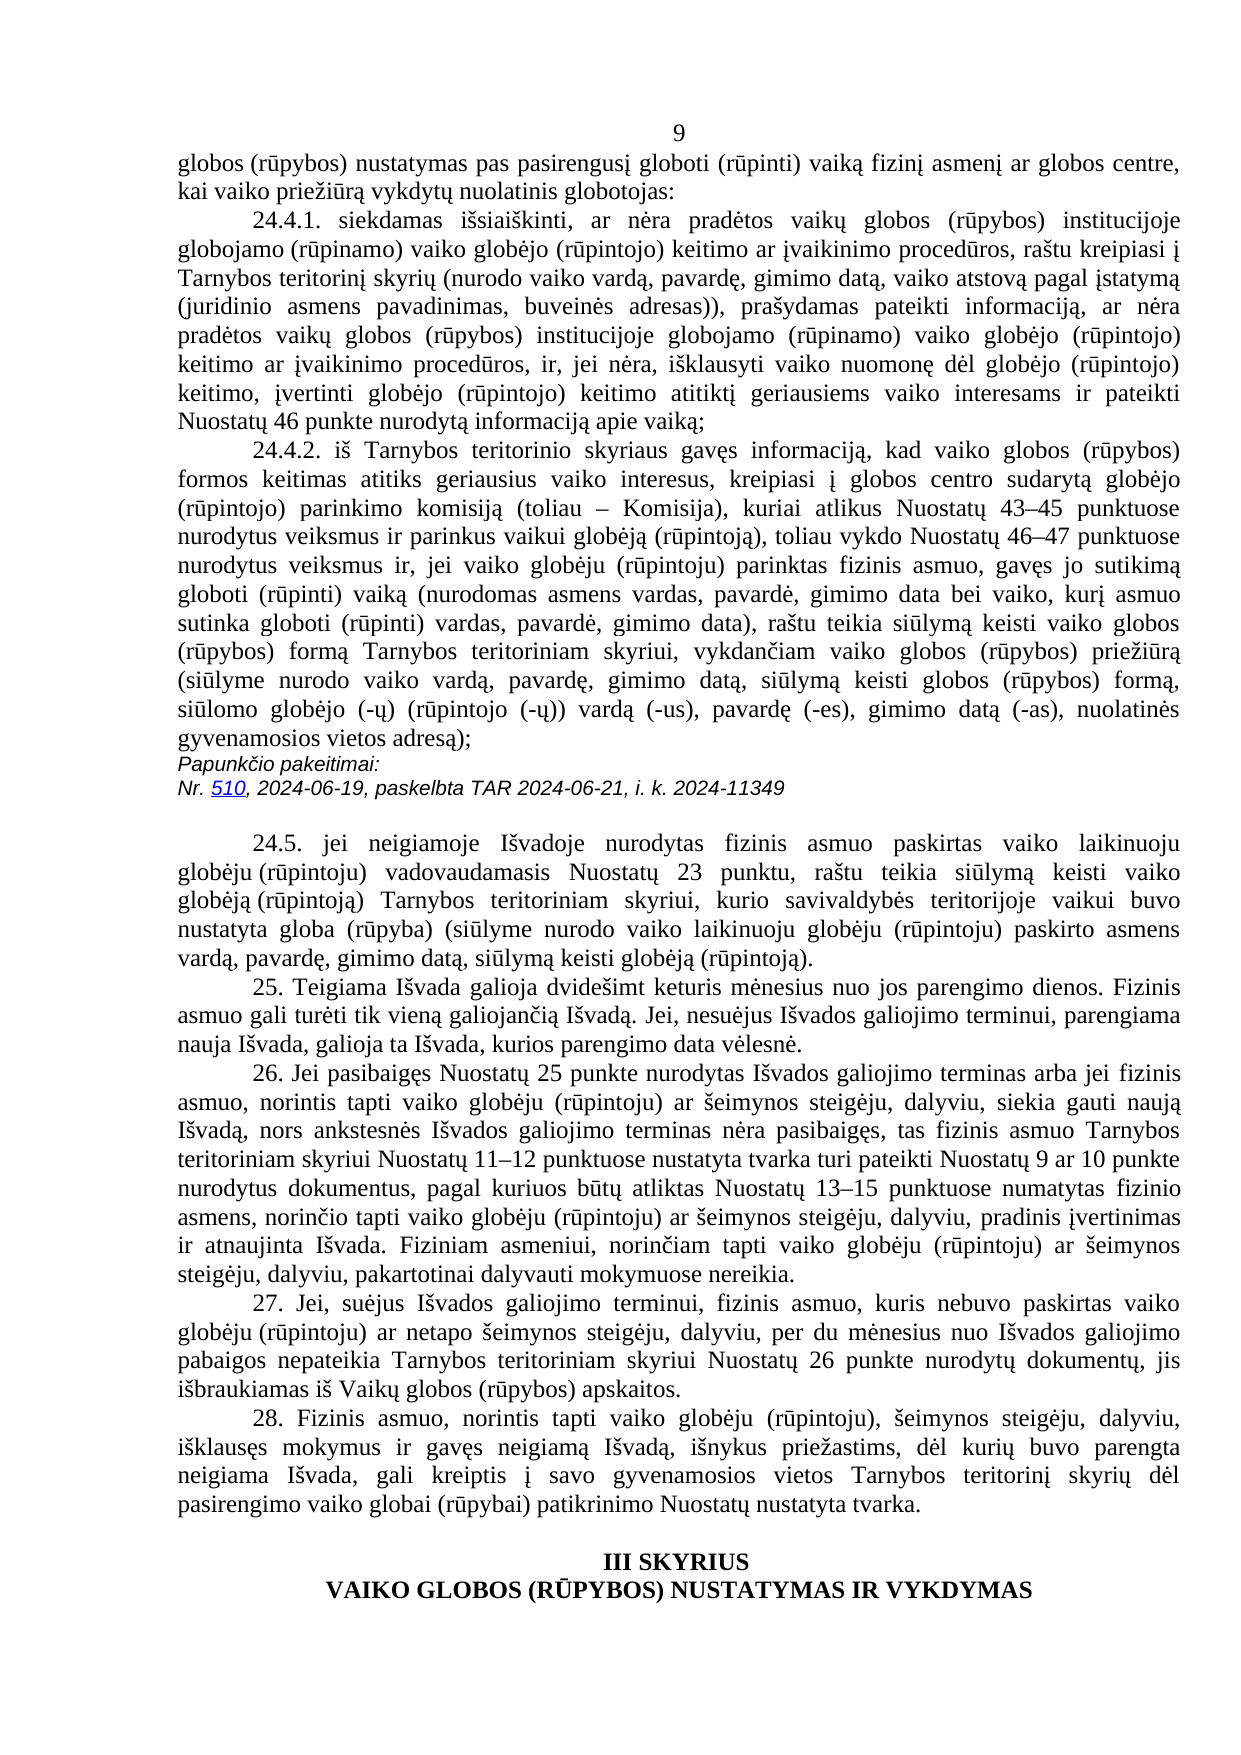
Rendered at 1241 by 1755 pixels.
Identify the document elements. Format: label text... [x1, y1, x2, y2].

text globos (rūpybos) nustatymas pas pasirengusį globoti (rūpinti) vaiką fizinį asmenį ar globos centre, kai vaiko priežiūrą vykdytų nuolatinis globotojas: [177, 148, 1181, 205]
text 28. Fizinis asmuo, norintis tapti vaiko globėju (rūpintoju), šeimynos steigėju, dalyviu, išklausęs mokymus ir gavęs neigiamą Išvadą, išnykus priežastims, dėl kurių buvo parengta neigiama Išvada, gali kreiptis į savo gyvenamosios vietos Tarnybos teritorinį skyrių dėl pasirengimo vaiko globai (rūpybai) patikrinimo Nuostatų nustatyta tvarka. [177, 1403, 1181, 1518]
text VAIKO GLOBOS (RŪPYBOS) NUSTATYMAS IR VYKDYMAS [177, 1576, 1181, 1604]
text 24.4.2. iš Tarnybos teritorinio skyriaus gavęs informaciją, kad vaiko globos (rūpybos) formos keitimas atitiks geriausius vaiko interesus, kreipiasi į globos centro sudarytą globėjo (rūpintojo) parinkimo komisiją (toliau – Komisija), kuriai atlikus Nuostatų 43–45 punktuose nurodytus veiksmus ir parinkus vaikui globėją (rūpintoją), toliau vykdo Nuostatų 46–47 punktuose nurodytus veiksmus ir, jei vaiko globėju (rūpintoju) parinktas fizinis asmuo, gavęs jo sutikimą globoti (rūpinti) vaiką (nurodomas asmens vardas, pavardė, gimimo data bei vaiko, kurį asmuo sutinka globoti (rūpinti) vardas, pavardė, gimimo data), raštu teikia siūlymą keisti vaiko globos (rūpybos) formą Tarnybos teritoriniam skyriui, vykdančiam vaiko globos (rūpybos) priežiūrą (siūlyme nurodo vaiko vardą, pavardę, gimimo datą, siūlymą keisti globos (rūpybos) formą, siūlomo globėjo (-ų) (rūpintojo (-ų)) vardą (-us), pavardę (-es), gimimo datą (-as), nuolatinės gyvenamosios vietos adresą); [177, 435, 1181, 751]
text Papunkčio pakeitimai: [177, 751, 1181, 775]
text 26. Jei pasibaigęs Nuostatų 25 punkte nurodytas Išvados galiojimo terminas arba jei fizinis asmuo, norintis tapti vaiko globėju (rūpintoju) ar šeimynos steigėju, dalyviu, siekia gauti naują Išvadą, nors ankstesnės Išvados galiojimo terminas nėra pasibaigęs, tas fizinis asmuo Tarnybos teritoriniam skyriui Nuostatų 11–12 punktuose nustatyta tvarka turi pateikti Nuostatų 9 ar 10 punkte nurodytus dokumentus, pagal kuriuos būtų atliktas Nuostatų 13–15 punktuose numatytas fizinio asmens, norinčio tapti vaiko globėju (rūpintoju) ar šeimynos steigėju, dalyviu, pradinis įvertinimas ir atnaujinta Išvada. Fiziniam asmeniui, norinčiam tapti vaiko globėju (rūpintoju) ar šeimynos steigėju, dalyviu, pakartotinai dalyvauti mokymuose nereikia. [177, 1058, 1181, 1288]
text 27. Jei, suėjus Išvados galiojimo terminui, fizinis asmuo, kuris nebuvo paskirtas vaiko globėju (rūpintoju) ar netapo šeimynos steigėju, dalyviu, per du mėnesius nuo Išvados galiojimo pabaigos nepateikia Tarnybos teritoriniam skyriui Nuostatų 26 punkte nurodytų dokumentų, jis išbraukiamas iš Vaikų globos (rūpybos) apskaitos. [177, 1288, 1181, 1403]
text Nr. 510, 2024-06-19, paskelbta TAR 2024-06-21, i. k. 2024-11349 [177, 775, 1181, 799]
text 25. Teigiama Išvada galioja dvidešimt keturis mėnesius nuo jos parengimo dienos. Fizinis asmuo gali turėti tik vieną galiojančią Išvadą. Jei, nesuėjus Išvados galiojimo terminui, parengiama nauja Išvada, galioja ta Išvada, kurios parengimo data vėlesnė. [177, 972, 1181, 1058]
text 24.5. jei neigiamoje Išvadoje nurodytas fizinis asmuo paskirtas vaiko laikinuoju globėju (rūpintoju) vadovaudamasis Nuostatų 23 punktu, raštu teikia siūlymą keisti vaiko globėją (rūpintoją) Tarnybos teritoriniam skyriui, kurio savivaldybės teritorijoje vaikui buvo nustatyta globa (rūpyba) (siūlyme nurodo vaiko laikinuoju globėju (rūpintoju) paskirto asmens vardą, pavardę, gimimo datą, siūlymą keisti globėją (rūpintoją). [177, 828, 1181, 972]
text III SKYRIUS [177, 1547, 1181, 1576]
text 24.4.1. siekdamas išsiaiškinti, ar nėra pradėtos vaikų globos (rūpybos) institucijoje globojamo (rūpinamo) vaiko globėjo (rūpintojo) keitimo ar įvaikinimo procedūros, raštu kreipiasi į Tarnybos teritorinį skyrių (nurodo vaiko vardą, pavardę, gimimo datą, vaiko atstovą pagal įstatymą (juridinio asmens pavadinimas, buveinės adresas)), prašydamas pateikti informaciją, ar nėra pradėtos vaikų globos (rūpybos) institucijoje globojamo (rūpinamo) vaiko globėjo (rūpintojo) keitimo ar įvaikinimo procedūros, ir, jei nėra, išklausyti vaiko nuomonę dėl globėjo (rūpintojo) keitimo, įvertinti globėjo (rūpintojo) keitimo atitiktį geriausiems vaiko interesams ir pateikti Nuostatų 46 punkte nurodytą informaciją apie vaiką; [177, 205, 1181, 435]
